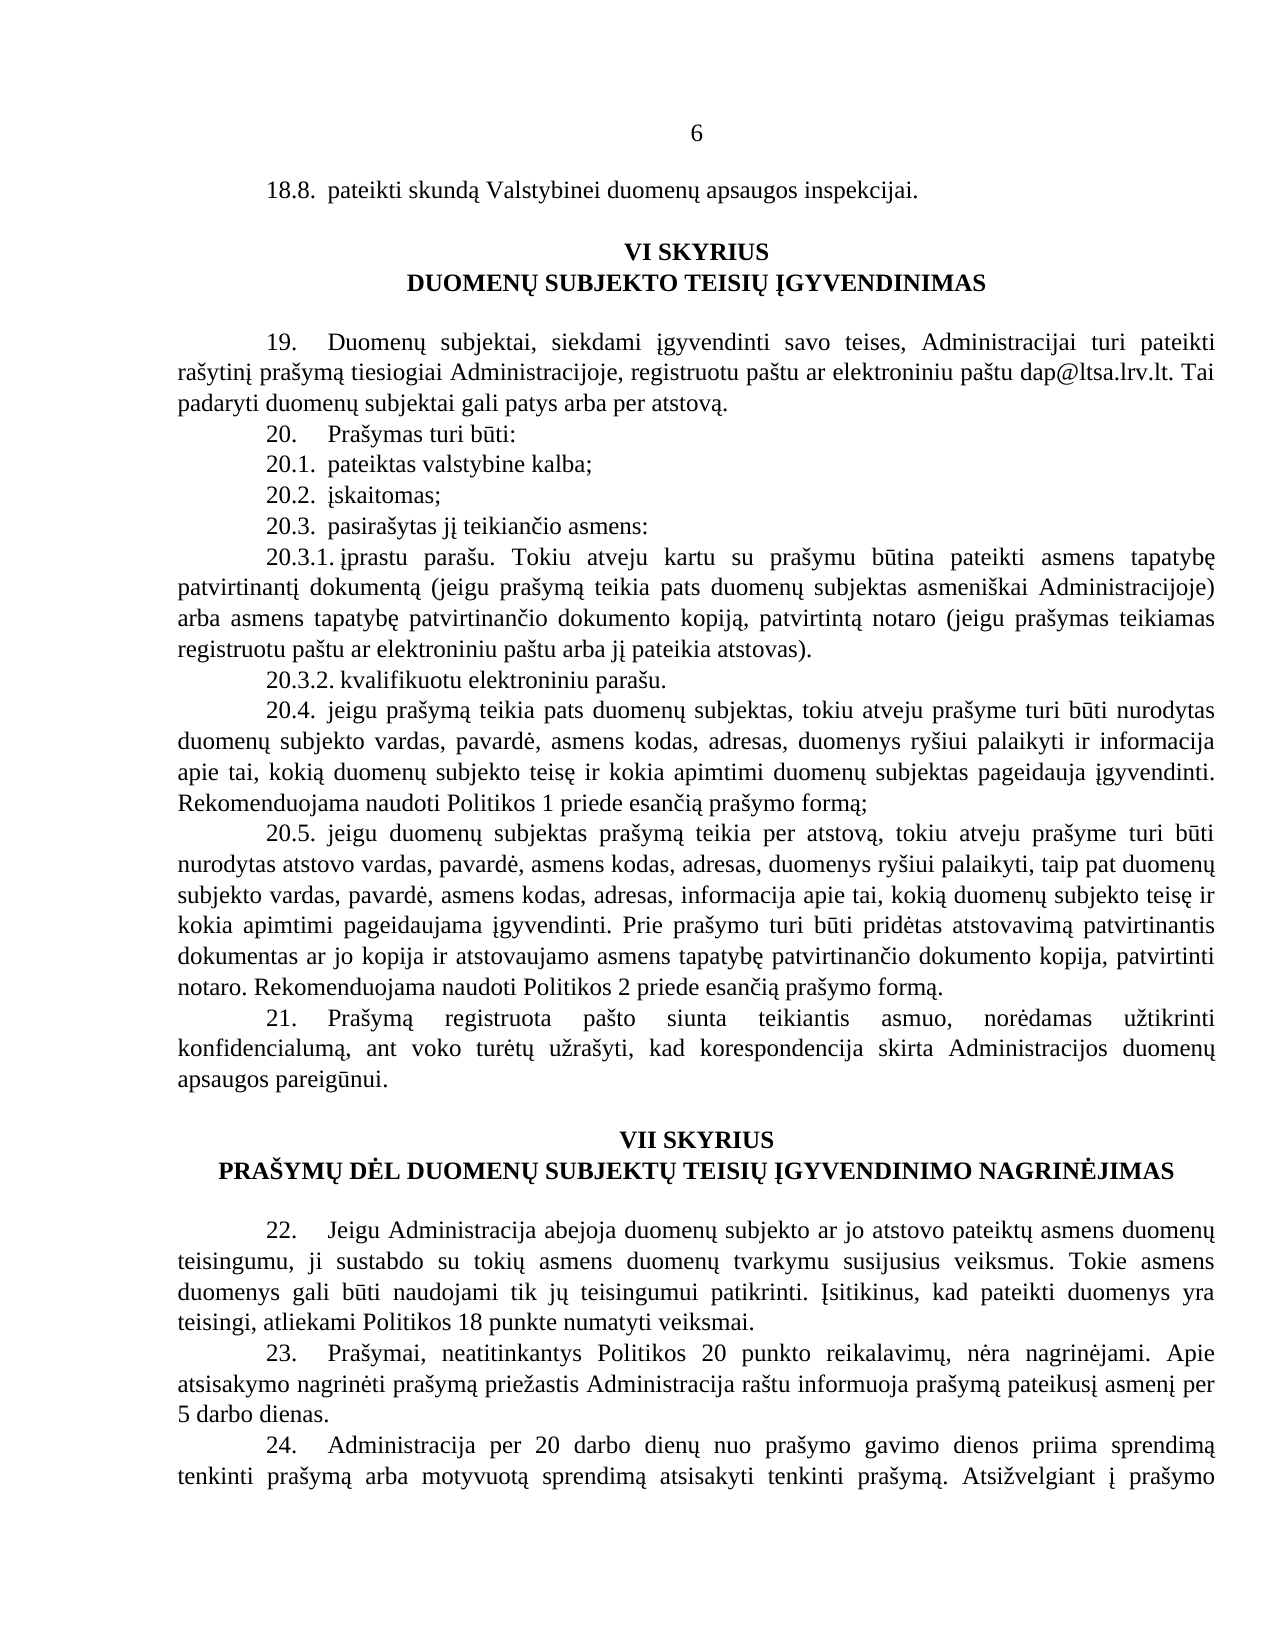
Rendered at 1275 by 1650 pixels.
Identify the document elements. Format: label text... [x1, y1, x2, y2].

text VI SKYRIUS [177, 237, 1216, 266]
text 19. Duomenų subjektai, siekdami įgyvendinti savo teises, Administracijai turi pateikti rašytinį prašymą tiesiogiai Administracijoje, registruotu paštu ar elektroniniu paštu dap@ltsa.lrv.lt. Tai padaryti duomenų subjektai gali patys arba per atstovą. [177, 327, 1216, 417]
text 21. Prašymą registruota pašto siunta teikiantis asmuo, norėdamas užtikrinti konfidencialumą, ant voko turėtų užrašyti, kad korespondencija skirta Administracijos duomenų apsaugos pareigūnui. [177, 1003, 1216, 1093]
text 20.4. jeigu prašymą teikia pats duomenų subjektas, tokiu atveju prašyme turi būti nurodytas duomenų subjekto vardas, pavardė, asmens kodas, adresas, duomenys ryšiui palaikyti ir informacija apie tai, kokią duomenų subjekto teisę ir kokia apimtimi duomenų subjektas pageidauja įgyvendinti. Rekomenduojama naudoti Politikos 1 priede esančią prašymo formą; [177, 695, 1216, 816]
text VII SKYRIUS [177, 1126, 1216, 1154]
text 20.1. pateiktas valstybine kalba; [177, 449, 1216, 478]
text 23. Prašymai, neatitinkantys Politikos 20 punkto reikalavimų, nėra nagrinėjami. Apie atsisakymo nagrinėti prašymą priežastis Administracija raštu informuoja prašymą pateikusį asmenį per 5 darbo dienas. [177, 1338, 1216, 1428]
text DUOMENŲ SUBJEKTO TEISIŲ ĮGYVENDINIMAS [177, 268, 1216, 297]
text 20.3.1. įprastu parašu. Tokiu atveju kartu su prašymu būtina pateikti asmens tapatybę patvirtinantį dokumentą (jeigu prašymą teikia pats duomenų subjektas asmeniškai Administracijoje) arba asmens tapatybę patvirtinančio dokumento kopiją, patvirtintą notaro (jeigu prašymas teikiamas registruotu paštu ar elektroniniu paštu arba jį pateikia atstovas). [177, 542, 1216, 663]
text 22. Jeigu Administracija abejoja duomenų subjekto ar jo atstovo pateiktų asmens duomenų teisingumu, ji sustabdo su tokių asmens duomenų tvarkymu susijusius veiksmus. Tokie asmens duomenys gali būti naudojami tik jų teisingumui patikrinti. Įsitikinus, kad pateikti duomenys yra teisingi, atliekami Politikos 18 punkte numatyti veiksmai. [177, 1215, 1216, 1336]
text PRAŠYMŲ DĖL DUOMENŲ SUBJEKTŲ TEISIŲ ĮGYVENDINIMO NAGRINĖJIMAS [177, 1156, 1216, 1185]
text 20.2. įskaitomas; [177, 480, 1216, 509]
text 20.3.2. kvalifikuotu elektroniniu parašu. [177, 665, 1216, 693]
text 20. Prašymas turi būti: [177, 419, 1216, 448]
text 18.8. pateikti skundą Valstybinei duomenų apsaugos inspekcijai. [177, 176, 1216, 204]
text 20.5. jeigu duomenų subjektas prašymą teikia per atstovą, tokiu atveju prašyme turi būti nurodytas atstovo vardas, pavardė, asmens kodas, adresas, duomenys ryšiui palaikyti, taip pat duomenų subjekto vardas, pavardė, asmens kodas, adresas, informacija apie tai, kokią duomenų subjekto teisę ir kokia apimtimi pageidaujama įgyvendinti. Prie prašymo turi būti pridėtas atstovavimą patvirtinantis dokumentas ar jo kopija ir atstovaujamo asmens tapatybę patvirtinančio dokumento kopija, patvirtinti notaro. Rekomenduojama naudoti Politikos 2 priede esančią prašymo formą. [177, 818, 1216, 1001]
text 20.3. pasirašytas jį teikiančio asmens: [177, 511, 1216, 540]
text 24. Administracija per 20 darbo dienų nuo prašymo gavimo dienos priima sprendimą tenkinti prašymą arba motyvuotą sprendimą atsisakyti tenkinti prašymą. Atsižvelgiant į prašymo [177, 1430, 1216, 1490]
